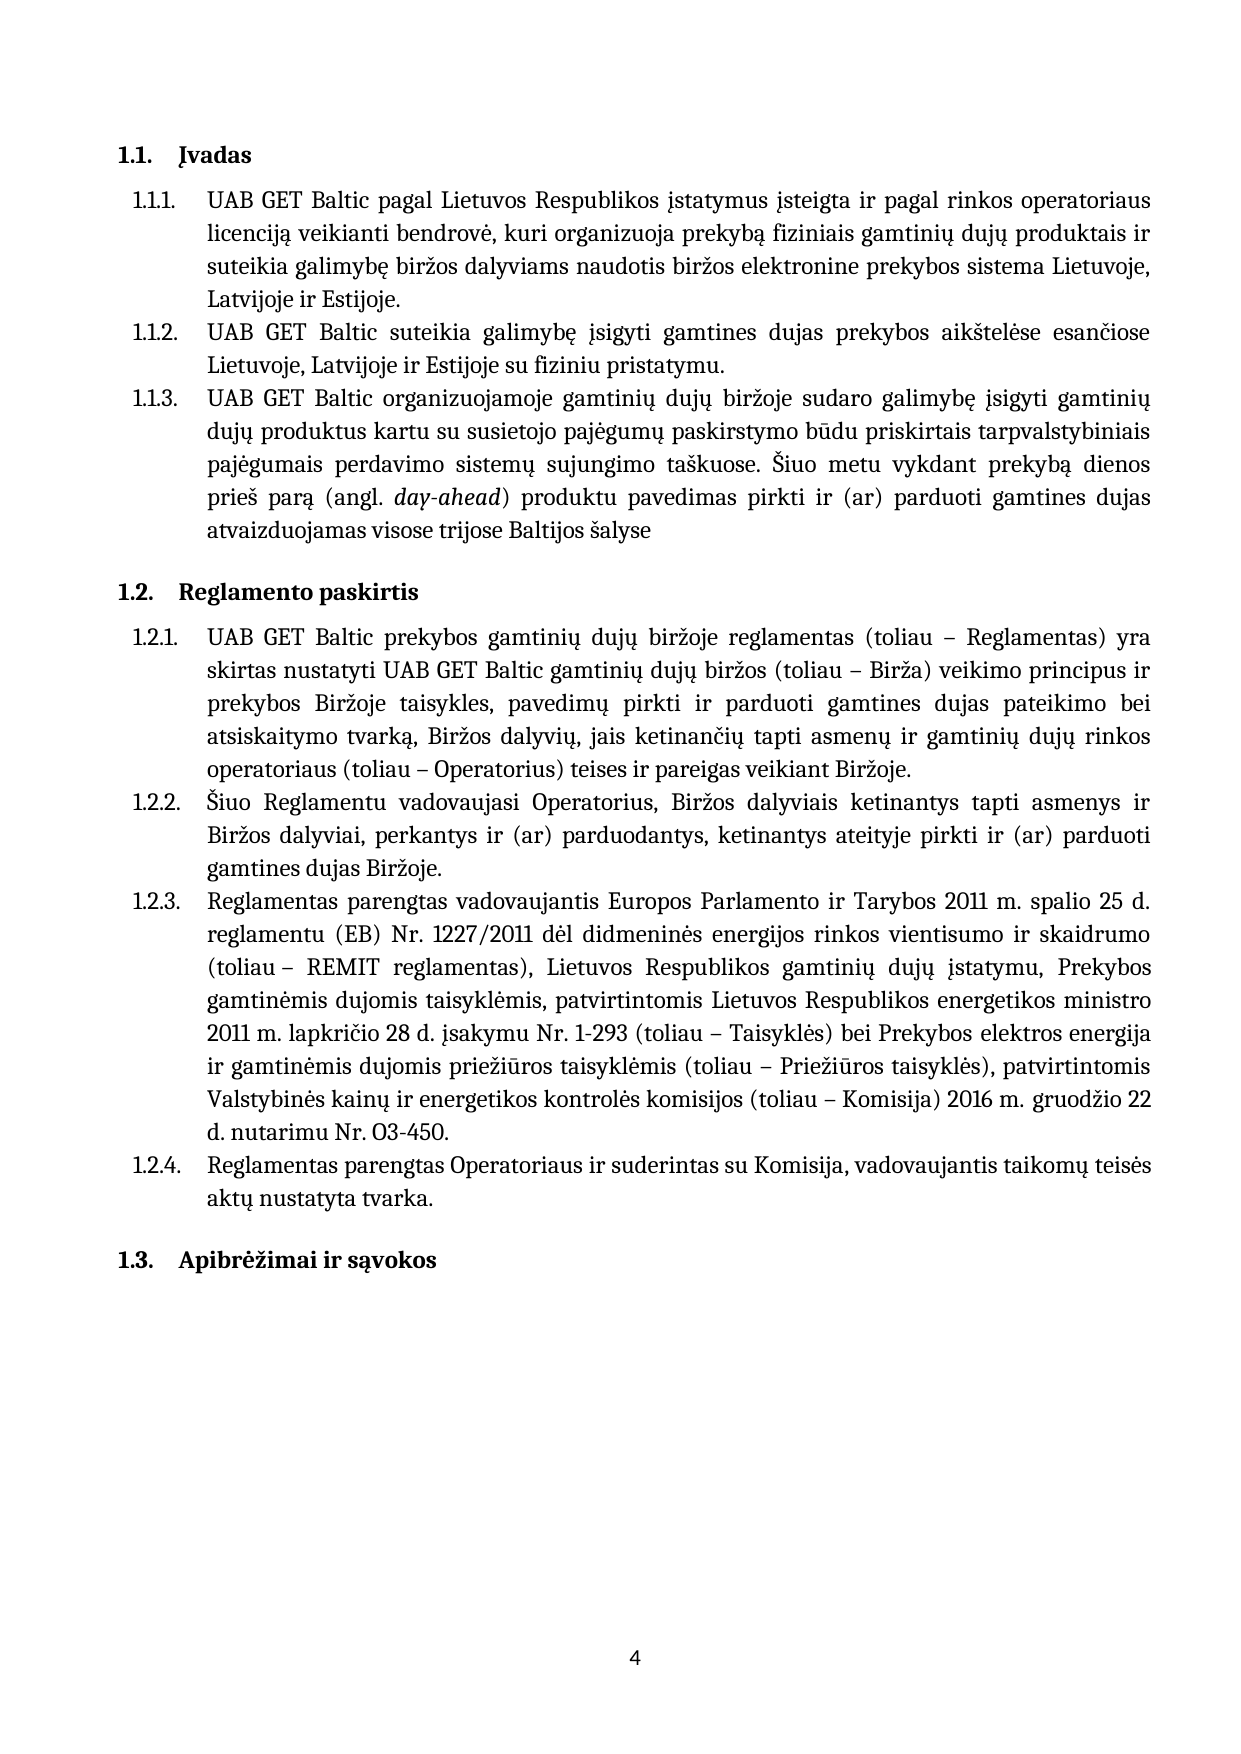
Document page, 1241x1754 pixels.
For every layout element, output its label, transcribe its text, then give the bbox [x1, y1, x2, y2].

text 1.2.2. Šiuo Reglamentu vadovaujasi Operatorius, Biržos dalyviais ketinantys tapti asmenys ir Biržos dalyviai, perkantys ir (ar) parduodantys, ketinantys ateityje pirkti ir (ar) parduoti gamtines dujas Biržoje. [133, 788, 1152, 883]
text 1.1. Įvadas [118, 141, 1152, 170]
text 1.1.2. UAB GET Baltic suteikia galimybę įsigyti gamtines dujas prekybos aikštelėse esančiose Lietuvoje, Latvijoje ir Estijoje su fiziniu pristatymu. [133, 318, 1152, 380]
text 1.3. Apibrėžimai ir sąvokos [118, 1246, 1152, 1275]
text 1.1.1. UAB GET Baltic pagal Lietuvos Respublikos įstatymus įsteigta ir pagal rinkos operatoriaus licenciją veikianti bendrovė, kuri organizuoja prekybą fiziniais gamtinių dujų produktais ir suteikia galimybę biržos dalyviams naudotis biržos elektronine prekybos sistema Lietuvoje, Latvijoje ir Estijoje. [133, 186, 1152, 314]
text 1.1.3. UAB GET Baltic organizuojamoje gamtinių dujų biržoje sudaro galimybę įsigyti gamtinių dujų produktus kartu su susietojo pajėgumų paskirstymo būdu priskirtais tarpvalstybiniais pajėgumais perdavimo sistemų sujungimo taškuose. Šiuo metu vykdant prekybą dienos prieš parą (angl. day-ahead) produktu pavedimas pirkti ir (ar) parduoti gamtines dujas atvaizduojamas visose trijose Baltijos šalyse [133, 384, 1152, 545]
text 1.2.1. UAB GET Baltic prekybos gamtinių dujų biržoje reglamentas (toliau – Reglamentas) yra skirtas nustatyti UAB GET Baltic gamtinių dujų biržos (toliau – Birža) veikimo principus ir prekybos Biržoje taisykles, pavedimų pirkti ir parduoti gamtines dujas pateikimo bei atsiskaitymo tvarką, Biržos dalyvių, jais ketinančių tapti asmenų ir gamtinių dujų rinkos operatoriaus (toliau – Operatorius) teises ir pareigas veikiant Biržoje. [133, 623, 1152, 784]
text 1.2. Reglamento paskirtis [118, 578, 1152, 607]
text 1.2.3. Reglamentas parengtas vadovaujantis Europos Parlamento ir Tarybos 2011 m. spalio 25 d. reglamentu (EB) Nr. 1227/2011 dėl didmeninės energijos rinkos vientisumo ir skaidrumo (toliau – REMIT reglamentas), Lietuvos Respublikos gamtinių dujų įstatymu, Prekybos gamtinėmis dujomis taisyklėmis, patvirtintomis Lietuvos Respublikos energetikos ministro 2011 m. lapkričio 28 d. įsakymu Nr. 1-293 (toliau – Taisyklės) bei Prekybos elektros energija ir gamtinėmis dujomis priežiūros taisyklėmis (toliau – Priežiūros taisyklės), patvirtintomis Valstybinės kainų ir energetikos kontrolės komisijos (toliau – Komisija) 2016 m. gruodžio 22 d. nutarimu Nr. O3-450. [133, 887, 1152, 1147]
text 1.2.4. Reglamentas parengtas Operatoriaus ir suderintas su Komisija, vadovaujantis taikomų teisės aktų nustatyta tvarka. [133, 1151, 1152, 1213]
